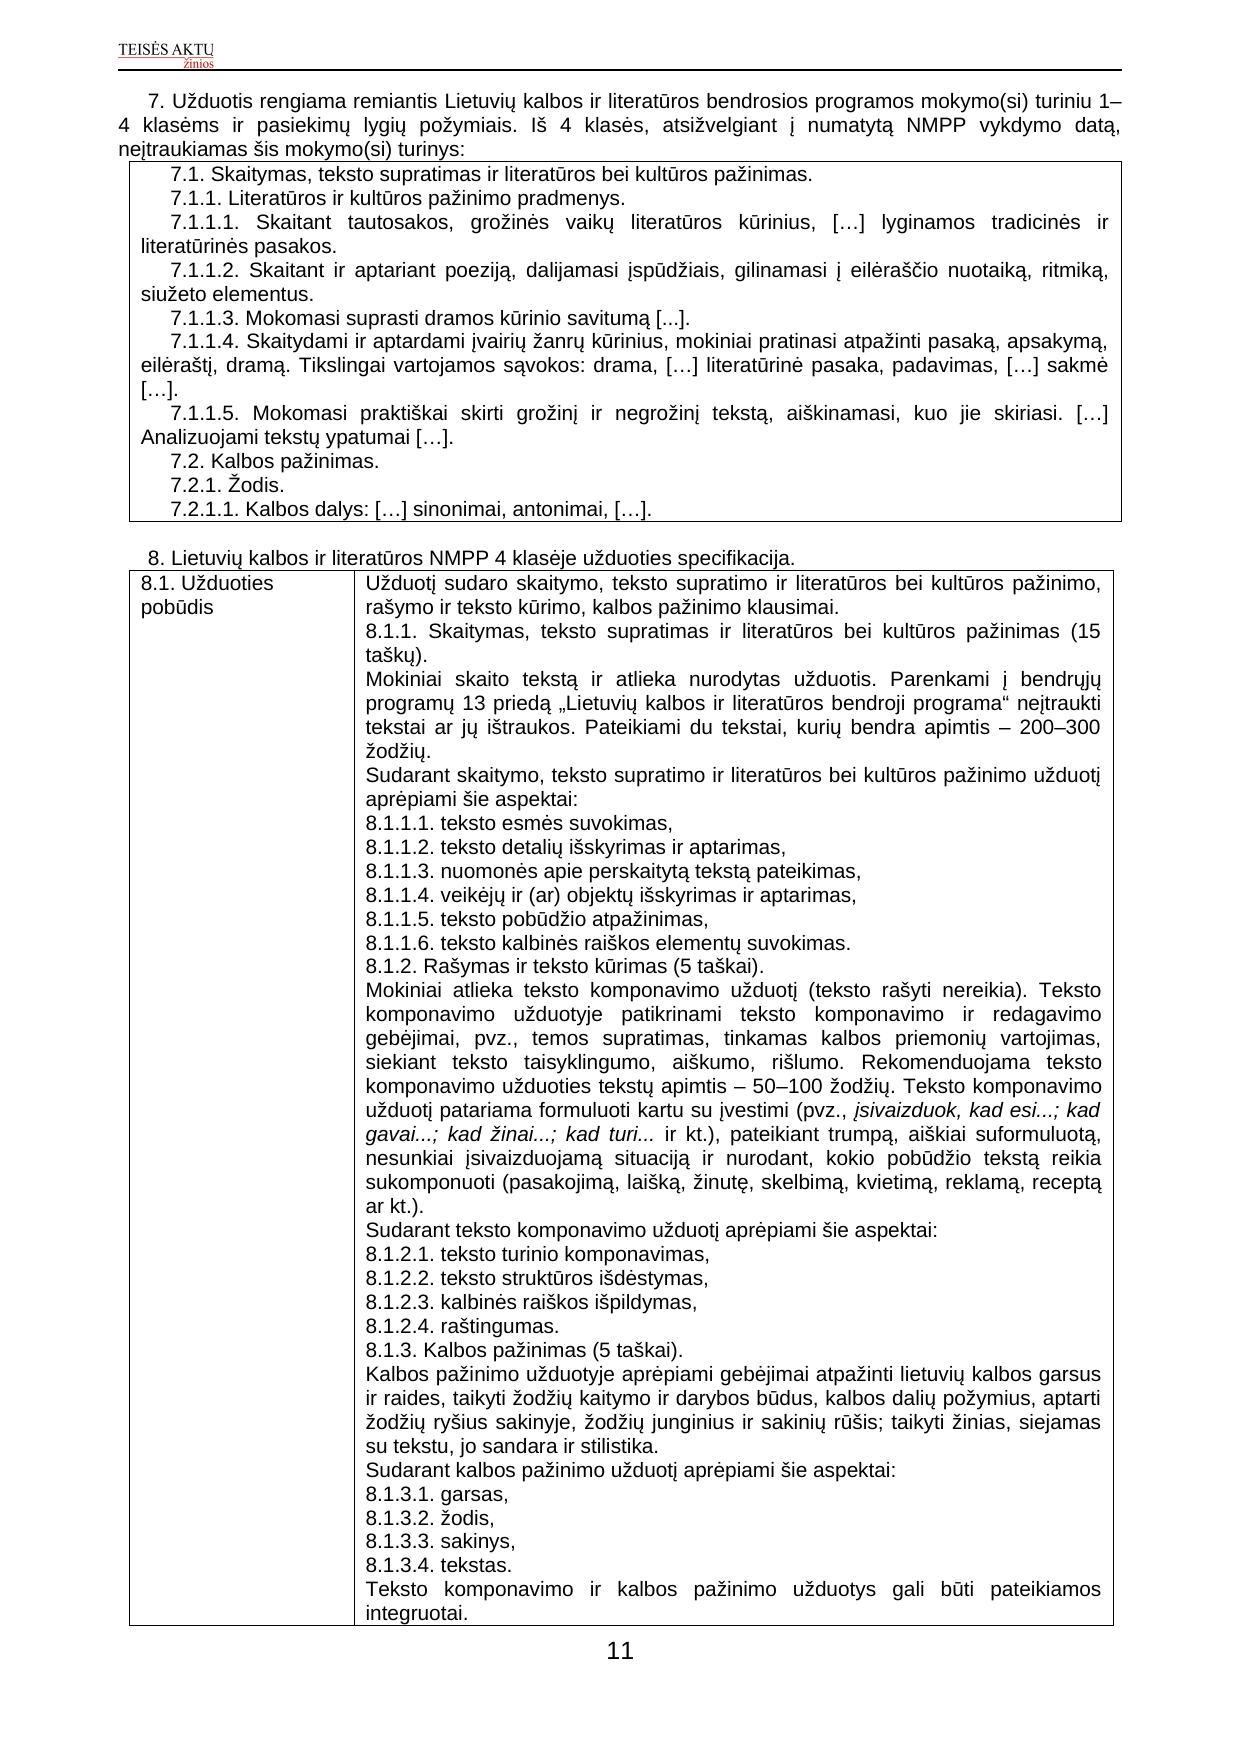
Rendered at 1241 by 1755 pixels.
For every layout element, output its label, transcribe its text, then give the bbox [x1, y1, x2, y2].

text 7. Užduotis rengiama remiantis Lietuvių kalbos ir literatūros bendrosios programos mokymo(si) turiniu 1–4 klasėms ir pasiekimų lygių požymiais. Iš 4 klasės, atsižvelgiant į numatytą NMPP vykdymo datą, neįtraukiamas šis mokymo(si) turinys: [118, 89, 1122, 161]
table_header Užduotį sudaro skaitymo, teksto supratimo ir literatūros bei kultūros pažinimo, rašymo ir teksto kūrimo, kalbos pažinimo klausimai. 8.1.1. Skaitymas, teksto supratimas ir literatūros bei kultūros pažinimas (15 taškų). Mokiniai skaito tekstą ir atlieka nurodytas užduotis. Parenkami į bendrųjų programų 13 priedą „Lietuvių kalbos ir literatūros bendroji programa“ neįtraukti tekstai ar jų ištraukos. Pateikiami du tekstai, kurių bendra apimtis – 200–300 žodžių. Sudarant skaitymo, teksto supratimo ir literatūros bei kultūros pažinimo užduotį aprėpiami šie aspektai: 8.1.1.1. teksto esmės suvokimas, 8.1.1.2. teksto detalių išskyrimas ir aptarimas, 8.1.1.3. nuomonės apie perskaitytą tekstą pateikimas, 8.1.1.4. veikėjų ir (ar) objektų išskyrimas ir aptarimas, 8.1.1.5. teksto pobūdžio atpažinimas, 8.1.1.6. teksto kalbinės raiškos elementų suvokimas. 8.1.2. Rašymas ir teksto kūrimas (5 taškai). Mokiniai atlieka teksto komponavimo užduotį (teksto rašyti nereikia). Teksto komponavimo užduotyje patikrinami teksto komponavimo ir redagavimo gebėjimai, pvz., temos supratimas, tinkamas kalbos priemonių vartojimas, siekiant teksto taisyklingumo, aiškumo, rišlumo. Rekomenduojama teksto komponavimo užduoties tekstų apimtis – 50–100 žodžių. Teksto komponavimo užduotį patariama formuluoti kartu su įvestimi (pvz., įsivaizduok, kad esi...; kad gavai...; kad žinai...; kad turi... ir kt.), pateikiant trumpą, aiškiai suformuluotą, nesunkiai įsivaizduojamą situaciją ir nurodant, kokio pobūdžio tekstą reikia sukomponuoti (pasakojimą, laišką, žinutę, skelbimą, kvietimą, reklamą, receptą ar kt.). Sudarant teksto komponavimo užduotį aprėpiami šie aspektai: 8.1.2.1. teksto turinio komponavimas, 8.1.2.2. teksto struktūros išdėstymas, 8.1.2.3. kalbinės raiškos išpildymas, 8.1.2.4. raštingumas. 8.1.3. Kalbos pažinimas (5 taškai). Kalbos pažinimo užduotyje aprėpiami gebėjimai atpažinti lietuvių kalbos garsus ir raides, taikyti žodžių kaitymo ir darybos būdus, kalbos dalių požymius, aptarti žodžių ryšius sakinyje, žodžių junginius ir sakinių rūšis; taikyti žinias, siejamas su tekstu, jo sandara ir stilistika. Sudarant kalbos pažinimo užduotį aprėpiami šie aspektai: 8.1.3.1. garsas, 8.1.3.2. žodis, 8.1.3.3. sakinys, 8.1.3.4. tekstas. Teksto komponavimo ir kalbos pažinimo užduotys gali būti pateikiamos integruotai. [355, 571, 1113, 1625]
table_header 7.1. Skaitymas, teksto supratimas ir literatūros bei kultūros pažinimas. 7.1.1. Literatūros ir kultūros pažinimo pradmenys. 7.1.1.1. Skaitant tautosakos, grožinės vaikų literatūros kūrinius, […] lyginamos tradicinės ir literatūrinės pasakos. 7.1.1.2. Skaitant ir aptariant poeziją, dalijamasi įspūdžiais, gilinamasi į eilėraščio nuotaiką, ritmiką, siužeto elementus. 7.1.1.3. Mokomasi suprasti dramos kūrinio savitumą [...]. 7.1.1.4. Skaitydami ir aptardami įvairių žanrų kūrinius, mokiniai pratinasi atpažinti pasaką, apsakymą, eilėraštį, dramą. Tikslingai vartojamos sąvokos: drama, […] literatūrinė pasaka, padavimas, […] sakmė […]. 7.1.1.5. Mokomasi praktiškai skirti grožinį ir negrožinį tekstą, aiškinamasi, kuo jie skiriasi. […] Analizuojami tekstų ypatumai […]. 7.2. Kalbos pažinimas. 7.2.1. Žodis. 7.2.1.1. Kalbos dalys: […] sinonimai, antonimai, […]. [130, 162, 1121, 521]
table_header 8.1. Užduoties pobūdis [130, 571, 354, 1625]
text 8. Lietuvių kalbos ir literatūros NMPP 4 klasėje užduoties specifikacija. [118, 546, 1122, 570]
